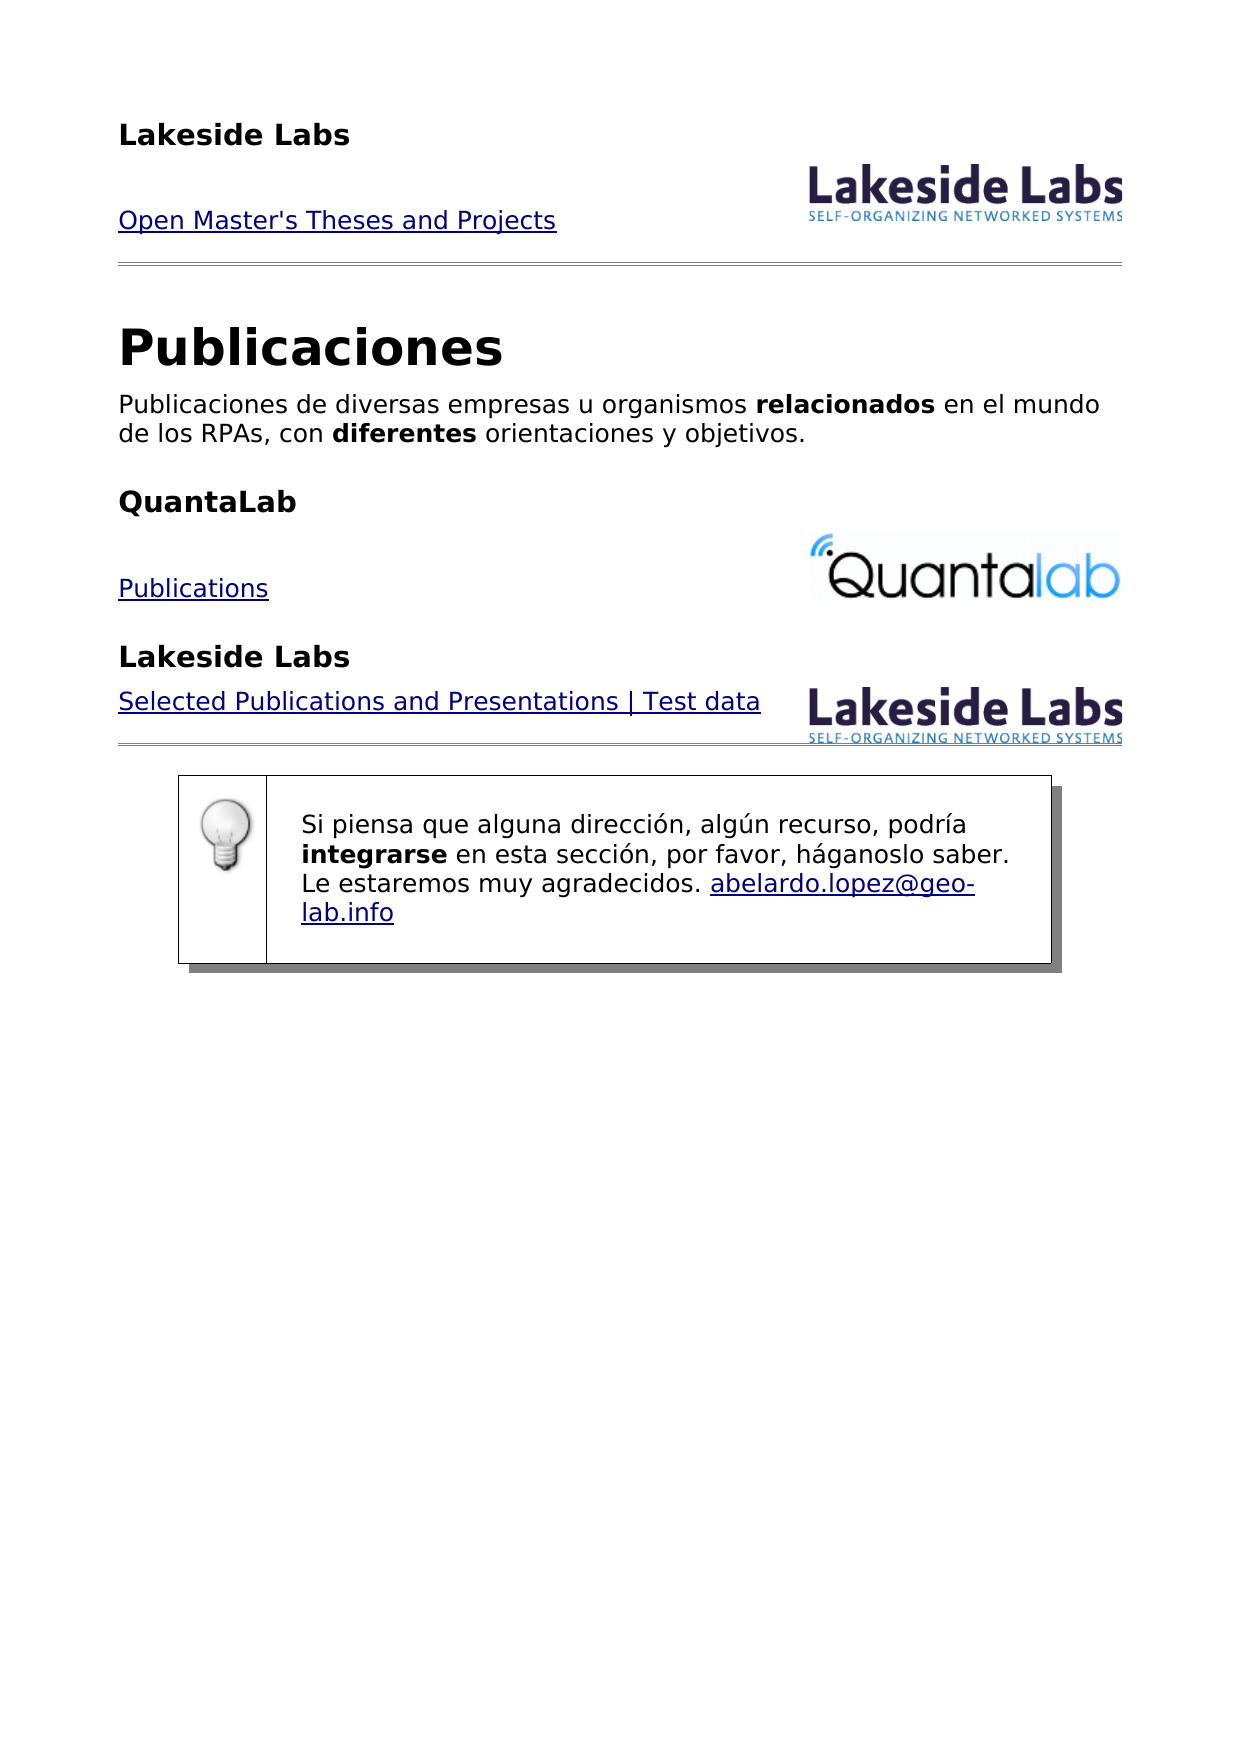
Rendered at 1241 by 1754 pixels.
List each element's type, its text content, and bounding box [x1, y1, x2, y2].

text Publicaciones de diversas empresas u organismos relacionados en el mundo de los RPAs, con diferentes orientaciones y objetivos. [118, 390, 1122, 448]
subtitle Lakeside Labs [118, 641, 1122, 674]
table_header [179, 776, 266, 963]
table_header Si piensa que alguna dirección, algún recurso, podría integrarse en esta sección, por favor, háganoslo saber. Le estaremos muy agradecidos. abelardo.lopez@geo-lab.info [267, 776, 1051, 963]
subtitle Lakeside Labs [118, 118, 1122, 152]
picture [190, 798, 266, 874]
picture [809, 532, 1123, 602]
text Open Master's Theses and Projects [118, 206, 1122, 235]
subtitle Publicaciones [118, 319, 1122, 377]
picture [809, 687, 1123, 743]
subtitle QuantaLab [118, 486, 1122, 520]
picture [809, 164, 1123, 221]
text Selected Publications and Presentations | Test data [118, 687, 809, 716]
text Publications [118, 574, 1122, 603]
